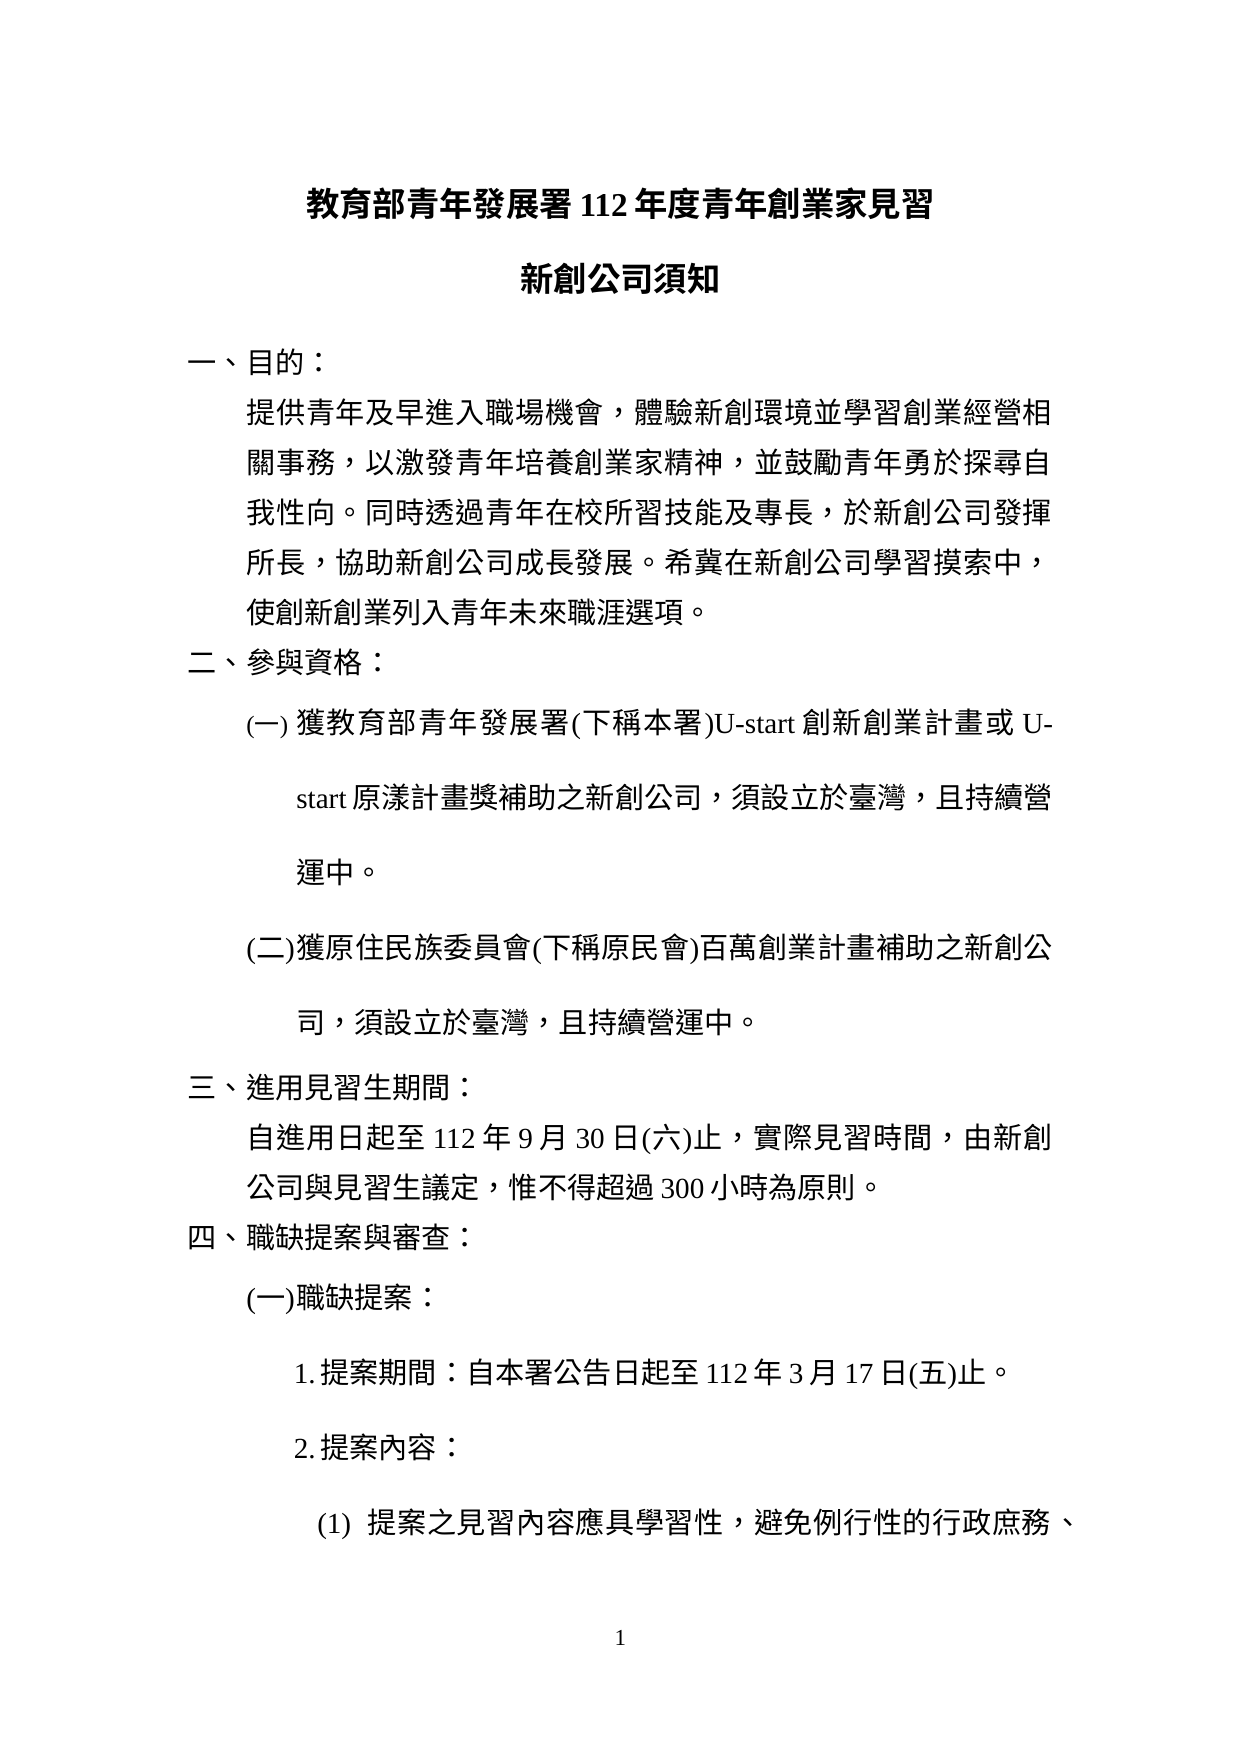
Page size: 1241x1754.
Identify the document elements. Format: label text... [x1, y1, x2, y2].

list 獲教育部青年發展署(下稱本署)U-start創新創業計畫或U-start原漾計畫獎補助之新創公司，須設立於臺灣，且持續營運中。 [246, 683, 1053, 908]
list 自進用日起至112年9月30日(六)止，實際見習時間，由新創公司與見習生議定，惟不得超過300小時為原則。 [246, 1108, 1053, 1208]
list 提供青年及早進入職場機會，體驗新創環境並學習創業經營相關事務，以激發青年培養創業家精神，並鼓勵青年勇於探尋自我性向。同時透過青年在校所習技能及專長，於新創公司發揮所長，協助新創公司成長發展。希冀在新創公司學習摸索中，使創新創業列入青年未來職涯選項。 [246, 383, 1053, 633]
text 教育部青年發展署112年度青年創業家見習 [187, 164, 1053, 239]
list 職缺提案： [246, 1258, 1053, 1333]
list 目的： [187, 333, 1053, 383]
list 提案之見習內容應具學習性，避免例行性的行政庶務、文書、資料處理等工作。新創公司同一見習職缺不得重複向其他機關申請補助，如有重複申請之情事，除應將本見習全數補助經費繳回外，且於2年內不得再向本署提出申請。 [317, 1483, 1053, 1558]
list 職缺提案與審查： [187, 1208, 1053, 1258]
list 進用見習生期間： [187, 1058, 1053, 1108]
list 參與資格： [187, 633, 1053, 683]
list 獲原住民族委員會(下稱原民會)百萬創業計畫補助之新創公司，須設立於臺灣，且持續營運中。 [246, 908, 1053, 1058]
list 提案內容： [293, 1408, 1053, 1483]
text 新創公司須知 [187, 239, 1053, 314]
list 提案期間：自本署公告日起至112年3月17日(五)止。 [293, 1333, 1053, 1408]
